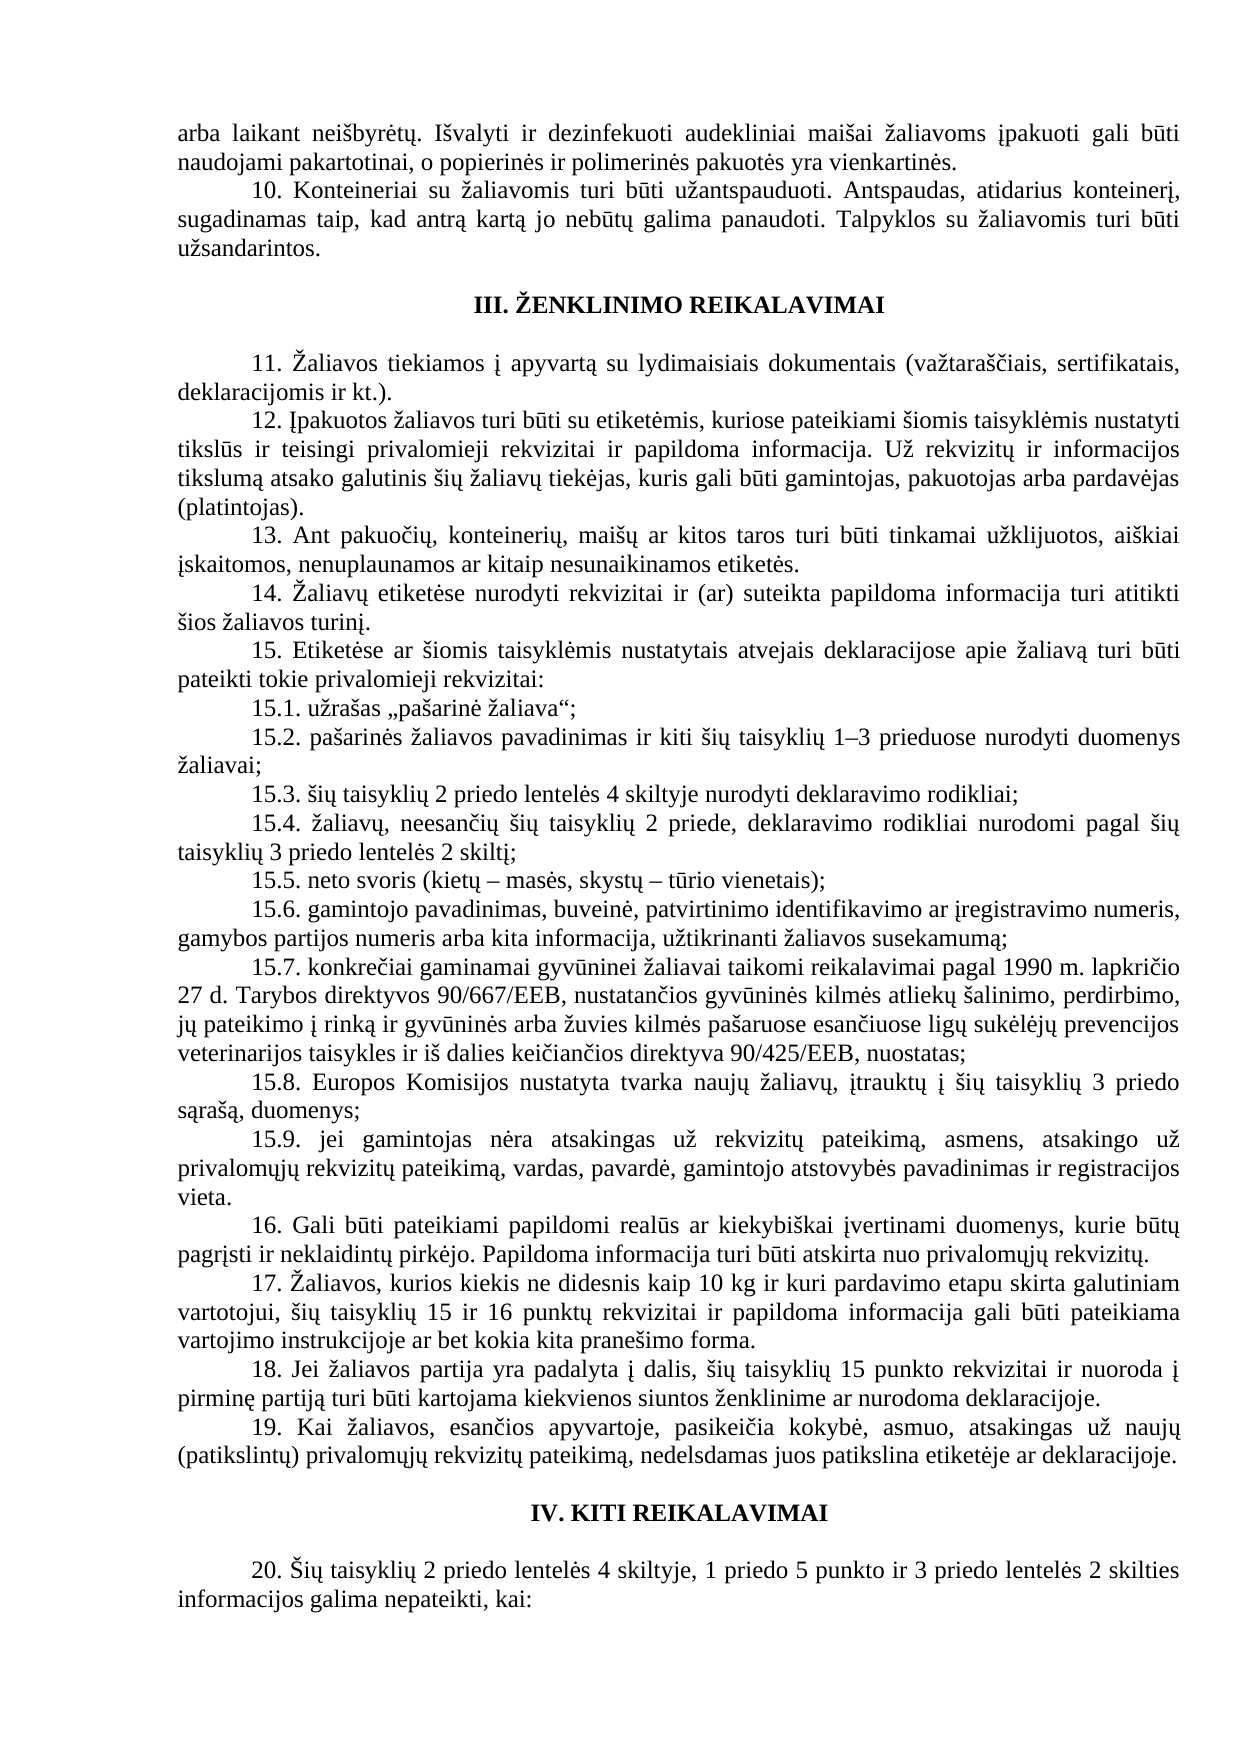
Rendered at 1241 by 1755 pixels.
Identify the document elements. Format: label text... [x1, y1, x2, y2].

text 17. Žaliavos, kurios kiekis ne didesnis kaip 10 kg ir kuri pardavimo etapu skirta galutiniam vartotojui, šių taisyklių 15 ir 16 punktų rekvizitai ir papildoma informacija gali būti pateikiama vartojimo instrukcijoje ar bet kokia kita pranešimo forma. [177, 1268, 1181, 1354]
text 15. Etiketėse ar šiomis taisyklėmis nustatytais atvejais deklaracijose apie žaliavą turi būti pateikti tokie privalomieji rekvizitai: [177, 636, 1181, 693]
text IV. KITI REIKALAVIMAI [177, 1498, 1181, 1527]
text arba laikant neišbyrėtų. Išvalyti ir dezinfekuoti audekliniai maišai žaliavoms įpakuoti gali būti naudojami pakartotinai, o popierinės ir polimerinės pakuotės yra vienkartinės. [177, 118, 1181, 176]
text 15.9. jei gamintojas nėra atsakingas už rekvizitų pateikimą, asmens, atsakingo už privalomųjų rekvizitų pateikimą, vardas, pavardė, gamintojo atstovybės pavadinimas ir registracijos vieta. [177, 1124, 1181, 1211]
text 10. Konteineriai su žaliavomis turi būti užantspauduoti. Antspaudas, atidarius konteinerį, sugadinamas taip, kad antrą kartą jo nebūtų galima panaudoti. Talpyklos su žaliavomis turi būti užsandarintos. [177, 176, 1181, 262]
text 15.3. šių taisyklių 2 priedo lentelės 4 skiltyje nurodyti deklaravimo rodikliai; [177, 779, 1181, 808]
text 16. Gali būti pateikiami papildomi realūs ar kiekybiškai įvertinami duomenys, kurie būtų pagrįsti ir neklaidintų pirkėjo. Papildoma informacija turi būti atskirta nuo privalomųjų rekvizitų. [177, 1211, 1181, 1268]
text 15.5. neto svoris (kietų – masės, skystų – tūrio vienetais); [177, 866, 1181, 894]
text 13. Ant pakuočių, konteinerių, maišų ar kitos taros turi būti tinkamai užklijuotos, aiškiai įskaitomos, nenuplaunamos ar kitaip nesunaikinamos etiketės. [177, 521, 1181, 578]
text 15.4. žaliavų, neesančių šių taisyklių 2 priede, deklaravimo rodikliai nurodomi pagal šių taisyklių 3 priedo lentelės 2 skiltį; [177, 808, 1181, 866]
text 15.7. konkrečiai gaminamai gyvūninei žaliavai taikomi reikalavimai pagal 1990 m. lapkričio 27 d. Tarybos direktyvos 90/667/EEB, nustatančios gyvūninės kilmės atliekų šalinimo, perdirbimo, jų pateikimo į rinką ir gyvūninės arba žuvies kilmės pašaruose esančiuose ligų sukėlėjų prevencijos veterinarijos taisykles ir iš dalies keičiančios direktyva 90/425/EEB, nuostatas; [177, 952, 1181, 1067]
text 12. Įpakuotos žaliavos turi būti su etiketėmis, kuriose pateikiami šiomis taisyklėmis nustatyti tikslūs ir teisingi privalomieji rekvizitai ir papildoma informacija. Už rekvizitų ir informacijos tikslumą atsako galutinis šių žaliavų tiekėjas, kuris gali būti gamintojas, pakuotojas arba pardavėjas (platintojas). [177, 406, 1181, 521]
text 15.8. Europos Komisijos nustatyta tvarka naujų žaliavų, įtrauktų į šių taisyklių 3 priedo sąrašą, duomenys; [177, 1067, 1181, 1124]
text 20. Šių taisyklių 2 priedo lentelės 4 skiltyje, 1 priedo 5 punkto ir 3 priedo lentelės 2 skilties informacijos galima nepateikti, kai: [177, 1556, 1181, 1613]
text 15.6. gamintojo pavadinimas, buveinė, patvirtinimo identifikavimo ar įregistravimo numeris, gamybos partijos numeris arba kita informacija, užtikrinanti žaliavos susekamumą; [177, 894, 1181, 952]
text 15.1. užrašas „pašarinė žaliava“; [177, 693, 1181, 722]
text 18. Jei žaliavos partija yra padalyta į dalis, šių taisyklių 15 punkto rekvizitai ir nuoroda į pirminę partiją turi būti kartojama kiekvienos siuntos ženklinime ar nurodoma deklaracijoje. [177, 1354, 1181, 1412]
text 11. Žaliavos tiekiamos į apyvartą su lydimaisiais dokumentais (važtaraščiais, sertifikatais, deklaracijomis ir kt.). [177, 348, 1181, 406]
text 19. Kai žaliavos, esančios apyvartoje, pasikeičia kokybė, asmuo, atsakingas už naujų (patikslintų) privalomųjų rekvizitų pateikimą, nedelsdamas juos patikslina etiketėje ar deklaracijoje. [177, 1412, 1181, 1469]
text 15.2. pašarinės žaliavos pavadinimas ir kiti šių taisyklių 1–3 prieduose nurodyti duomenys žaliavai; [177, 722, 1181, 779]
text III. ŽENKLINIMO REIKALAVIMAI [177, 291, 1181, 319]
text 14. Žaliavų etiketėse nurodyti rekvizitai ir (ar) suteikta papildoma informacija turi atitikti šios žaliavos turinį. [177, 578, 1181, 636]
